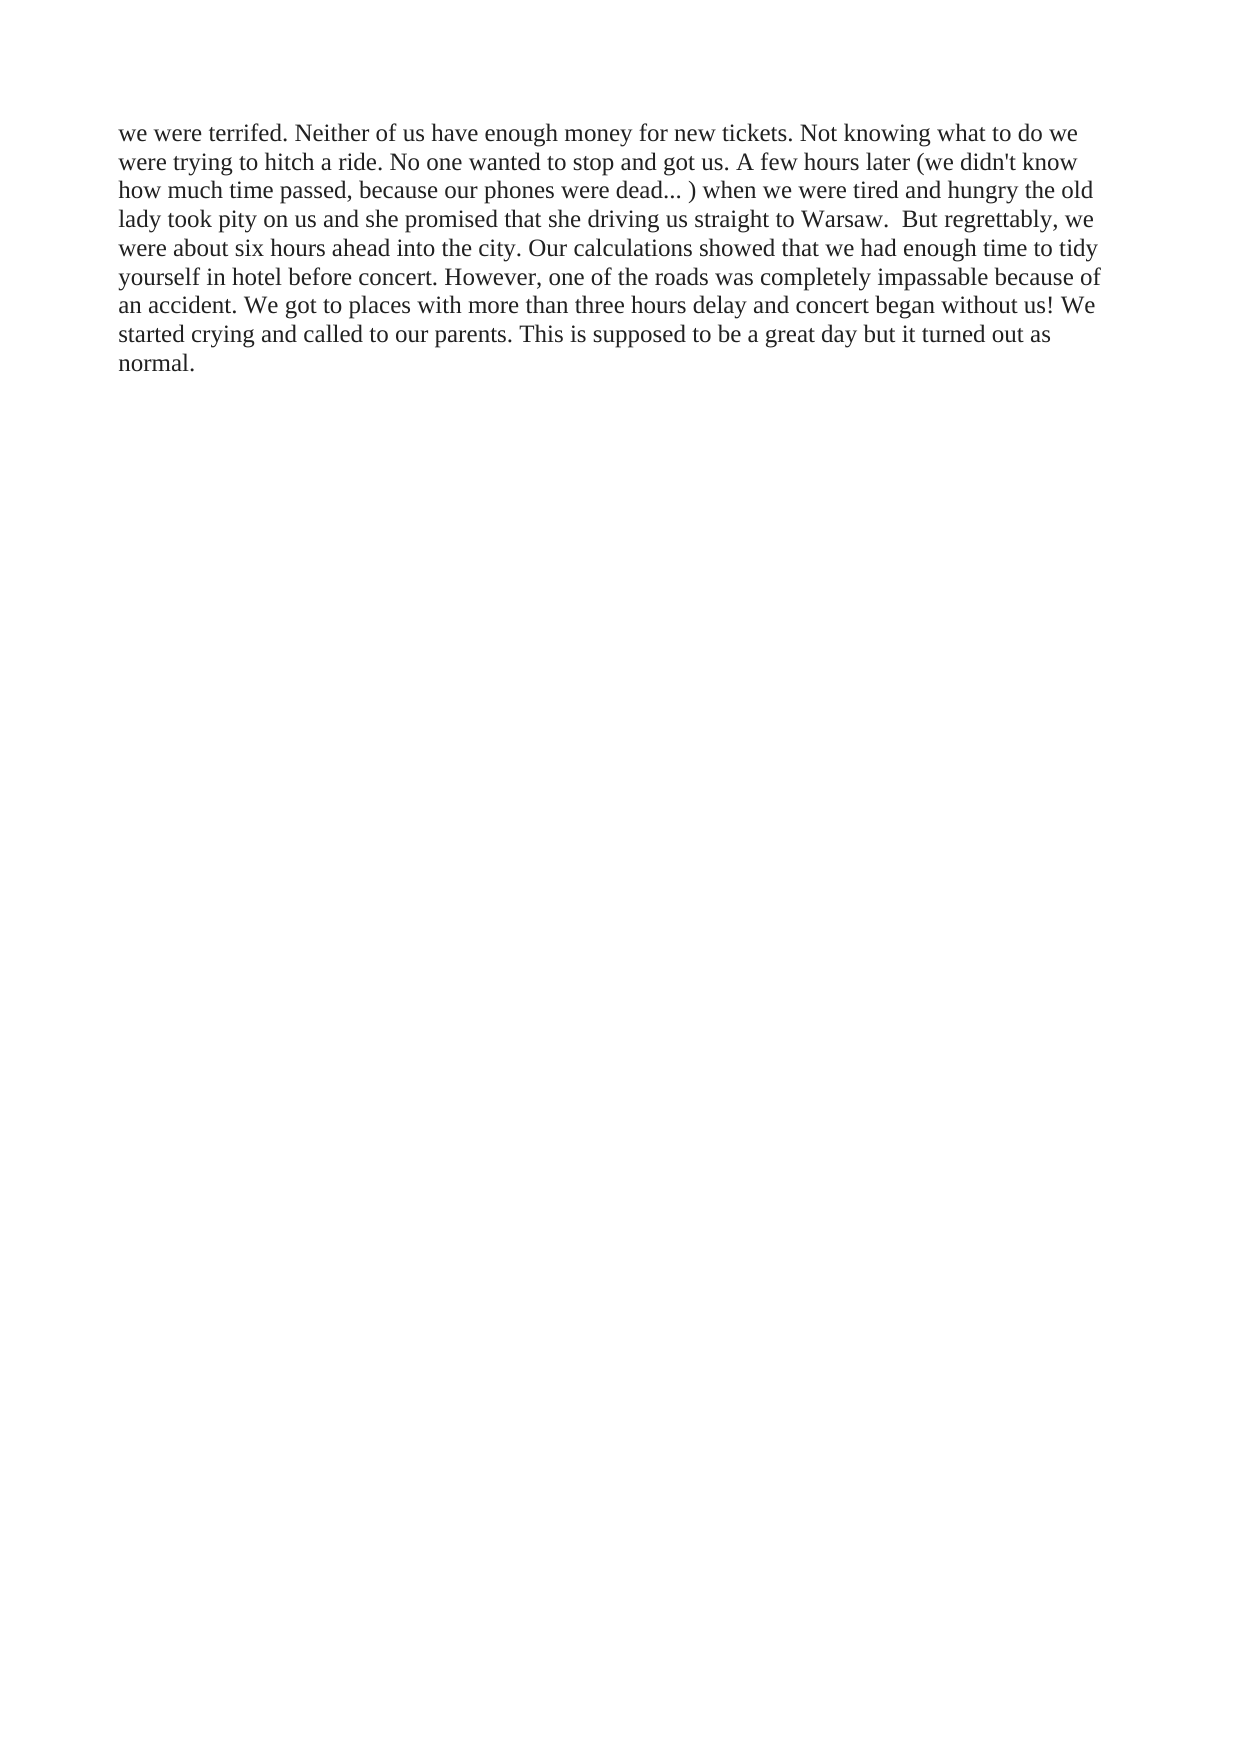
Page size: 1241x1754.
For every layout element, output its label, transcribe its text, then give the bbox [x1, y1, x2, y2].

text we were terrifed. Neither of us have enough money for new tickets. Not knowing what to do we were trying to hitch a ride. No one wanted to stop and got us. A few hours later (we didn't know how much time passed, because our phones were dead... ) when we were tired and hungry the old lady took pity on us and she promised that she driving us straight to Warsaw. But regrettably, we were about six hours ahead into the city. Our calculations showed that we had enough time to tidy yourself in hotel before concert. However, one of the roads was completely impassable because of an accident. We got to places with more than three hours delay and concert began without us! We started crying and called to our parents. This is supposed to be a great day but it turned out as normal. [118, 118, 1122, 377]
